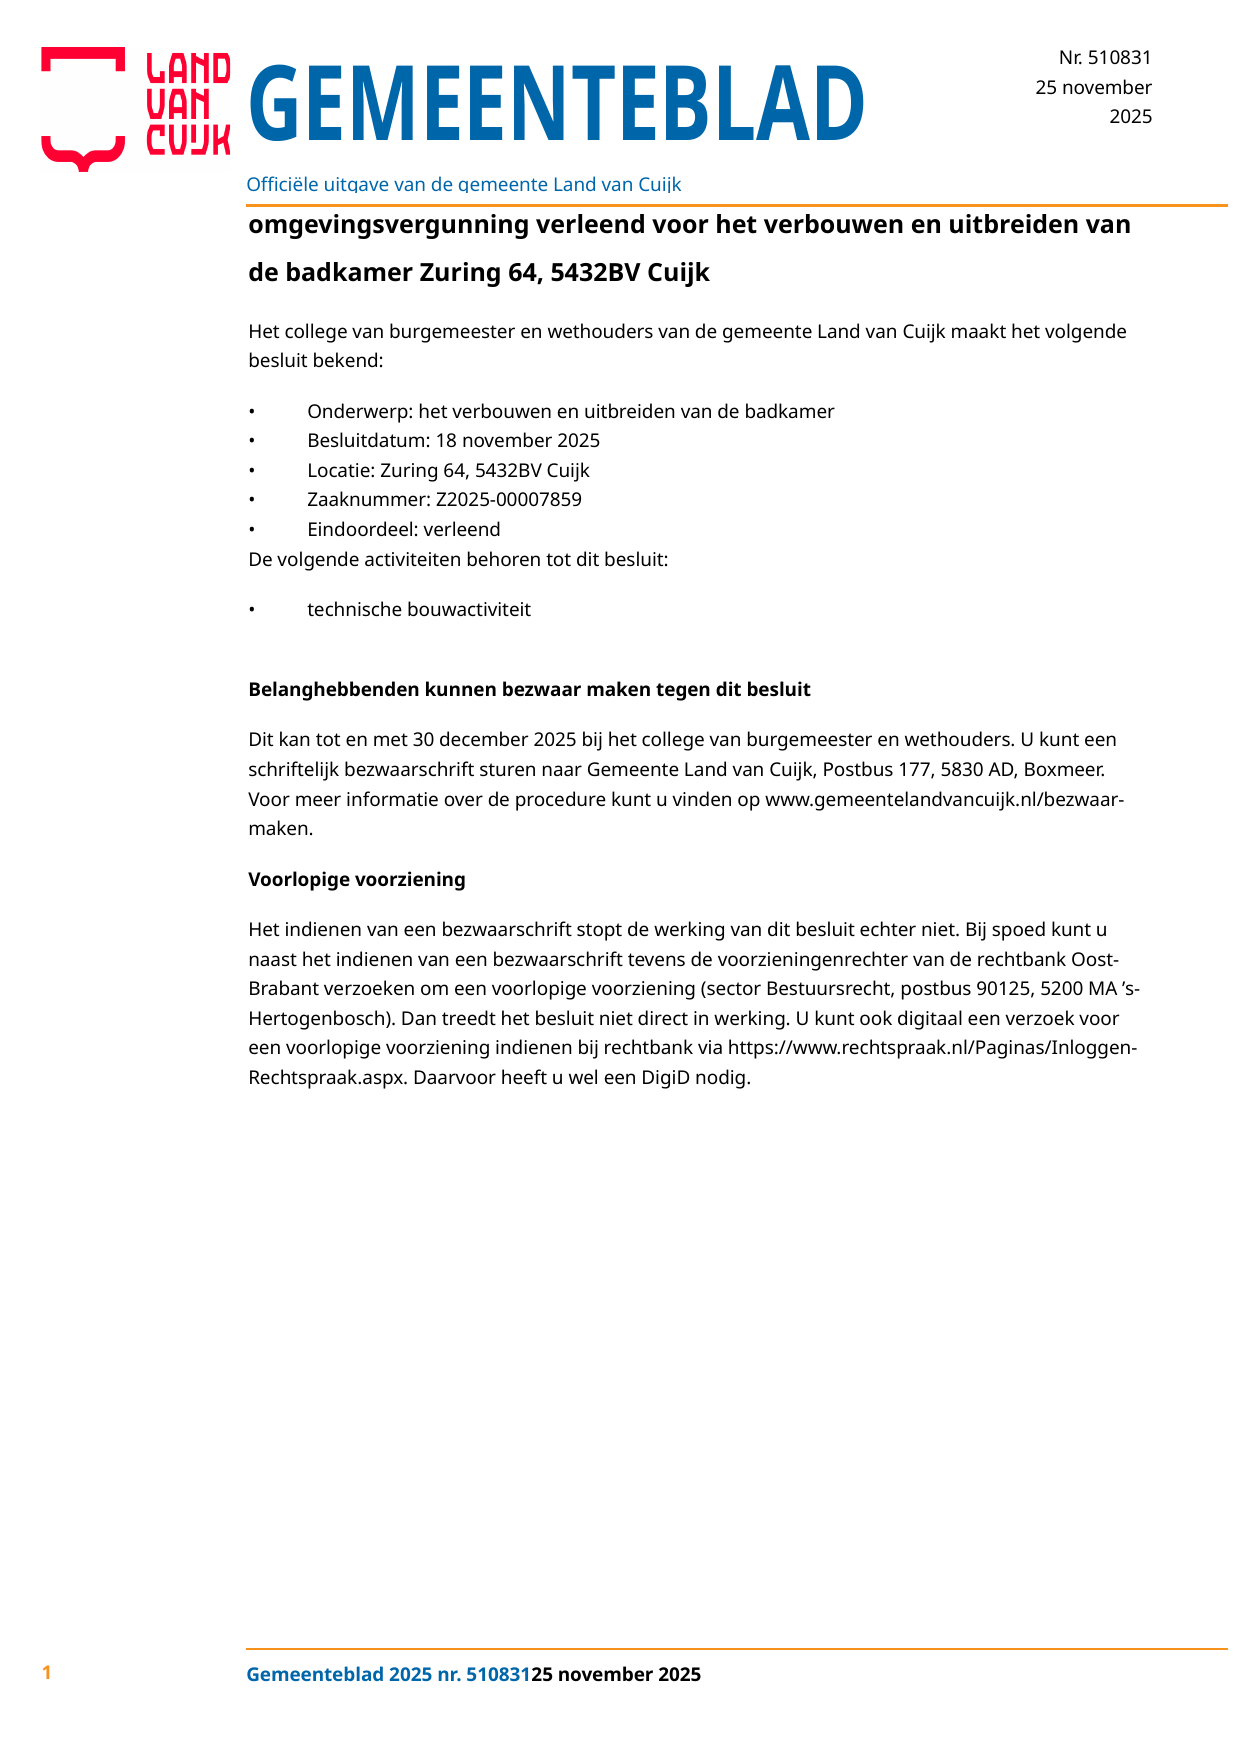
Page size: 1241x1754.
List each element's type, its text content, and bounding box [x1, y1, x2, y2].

list Eindoordeel: verleend [248, 516, 1152, 542]
list Onderwerp: het verbouwen en uitbreiden van de badkamer [248, 398, 1152, 424]
text De volgende activiteiten behoren tot dit besluit: [248, 546, 1152, 572]
list Besluitdatum: 18 november 2025 [248, 427, 1152, 453]
text omgevingsvergunning verleend voor het verbouwen en uitbreiden van de badkamer Zuring 64, 5432BV Cuijk [248, 207, 1152, 288]
picture [41, 47, 231, 172]
text Het indienen van een bezwaarschrift stopt de werking van dit besluit echter niet. Bij spoed kunt u naast het indienen van een bezwaarschrift tevens de voorzieningenrechter van de rechtbank Oost-Brabant verzoeken om een voorlopige voorziening (sector Bestuursrecht, postbus 90125, 5200 MA ’s-Hertogenbosch). Dan treedt het besluit niet direct in werking. U kunt ook digitaal een verzoek voor een voorlopige voorziening indienen bij rechtbank via https://www.rechtspraak.nl/Paginas/Inloggen-Rechtspraak.aspx. Daarvoor heeft u wel een DigiD nodig. [248, 916, 1152, 1090]
list Zaaknummer: Z2025-00007859 [248, 487, 1152, 512]
text Voorlopige voorziening [248, 866, 1152, 892]
list technische bouwactiviteit [248, 596, 1152, 622]
list Locatie: Zuring 64, 5432BV Cuijk [248, 457, 1152, 483]
text Belanghebbenden kunnen bezwaar maken tegen dit besluit [248, 676, 1152, 702]
text Het college van burgemeester en wethouders van de gemeente Land van Cuijk maakt het volgende besluit bekend: [248, 318, 1152, 373]
text Dit kan tot en met 30 december 2025 bij het college van burgemeester en wethouders. U kunt een schriftelijk bezwaarschrift sturen naar Gemeente Land van Cuijk, Postbus 177, 5830 AD, Boxmeer. Voor meer informatie over de procedure kunt u vinden op www.gemeentelandvancuijk.nl/bezwaar-maken. [248, 727, 1152, 841]
